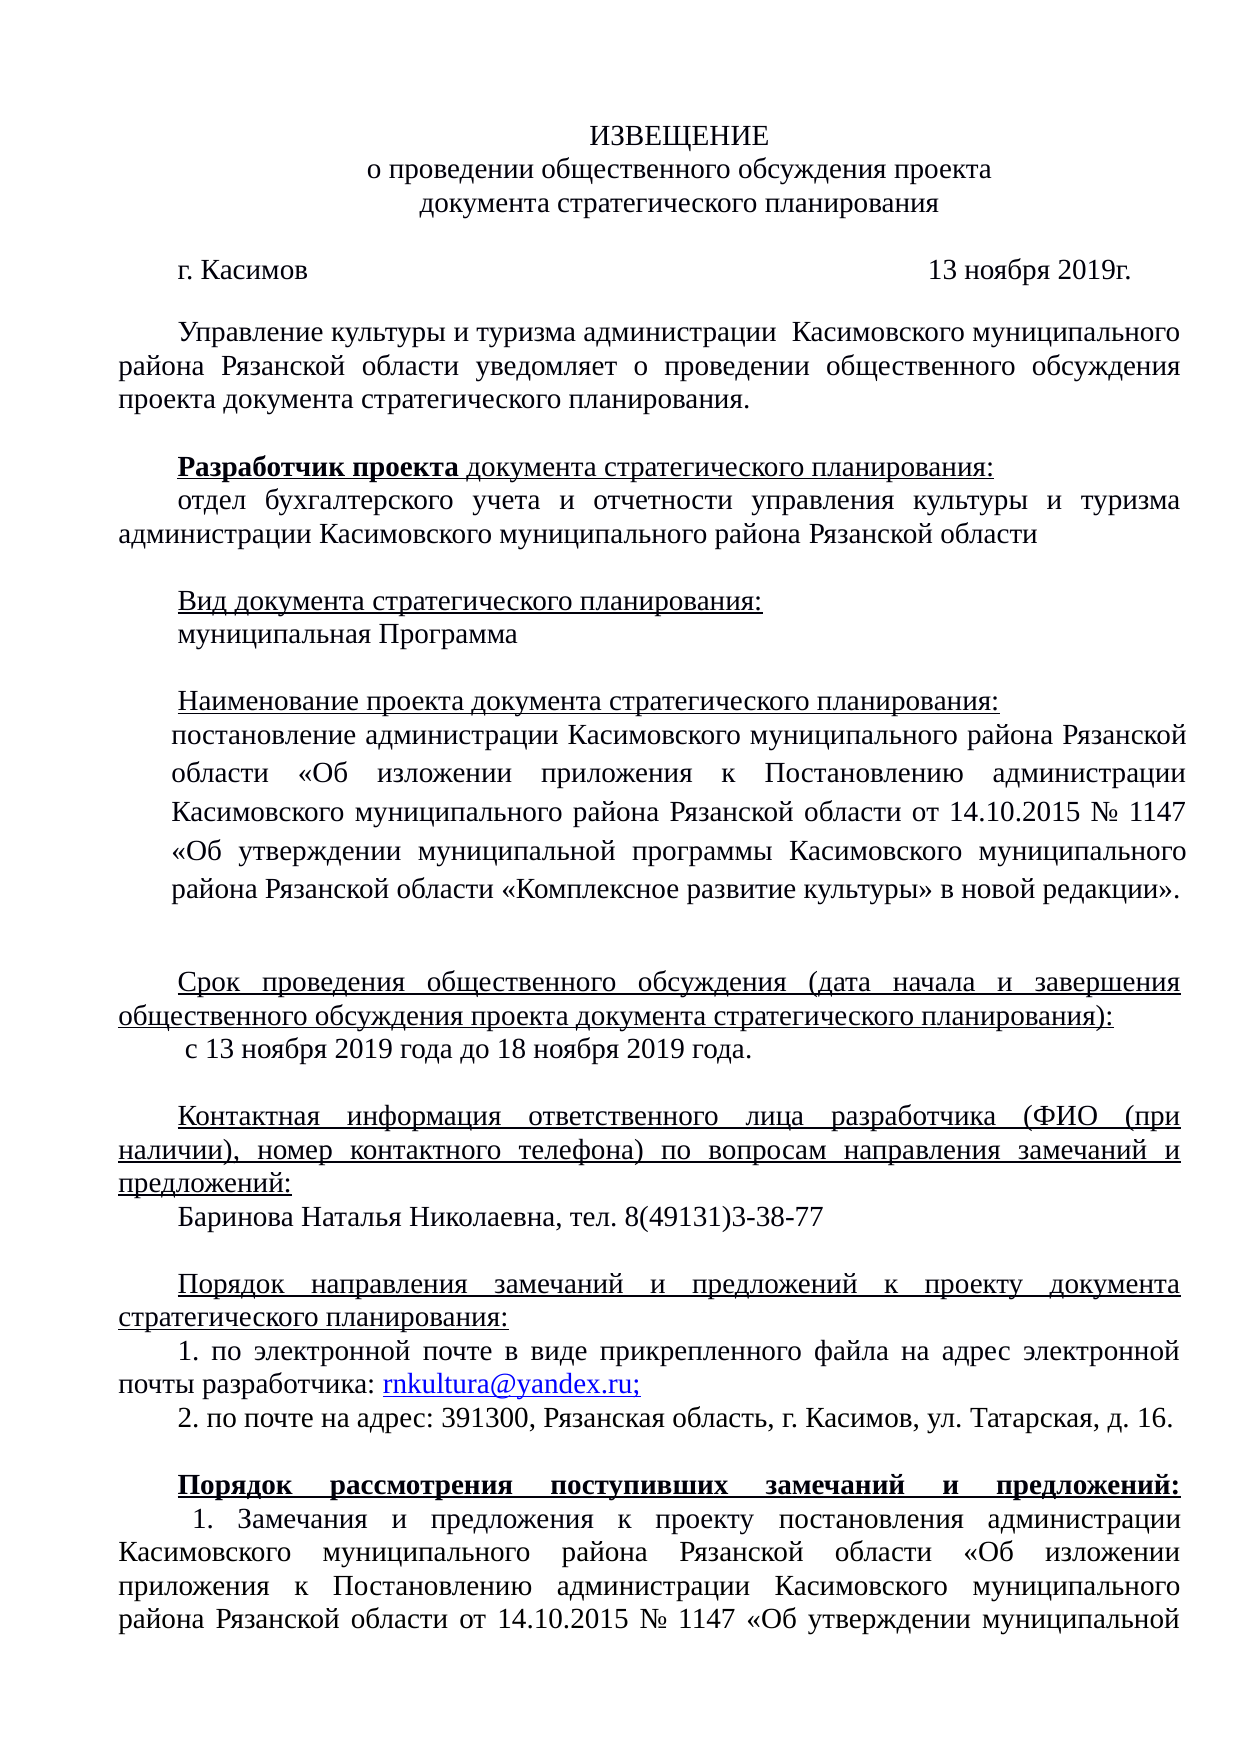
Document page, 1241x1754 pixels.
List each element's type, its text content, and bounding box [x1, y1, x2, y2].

text о проведении общественного обсуждения проекта [118, 152, 1181, 185]
text Наименование проекта документа стратегического планирования: [118, 683, 1181, 717]
text Порядок направления замечаний и предложений к проекту документа стратегического планирования: [118, 1266, 1181, 1333]
text Контактная информация ответственного лица разработчика (ФИО (при наличии), номер контактного телефона) по вопросам направления замечаний и [118, 1098, 1181, 1161]
text 2. по почте на адрес: 391300, Рязанская область, г. Касимов, ул. Татарская, д. 16. [118, 1400, 1181, 1434]
text предложений: [118, 1163, 1181, 1199]
text Вид документа стратегического планирования: [118, 583, 1181, 616]
text Баринова Наталья Николаевна, тел. 8(49131)3-38-77 [118, 1199, 1181, 1232]
text документа стратегического планирования [118, 185, 1181, 219]
text постановление администрации Касимовского муниципального района Рязанской области «Об изложении приложения к Постановлению администрации Касимовского муниципального района Рязанской области от 14.10.2015 № 1147 «Об утверждении муниципальной программы Касимовского муниципального района Рязанской области «Комплексное развитие культуры» в новой редакции». [171, 717, 1187, 905]
text муниципальная Программа [118, 616, 1181, 650]
text Порядок рассмотрения поступивших замечаний и предложений: 1. Замечания и предложения к проекту постановления администрации Касимовского муниципального района Рязанской области «Об изложении приложения к Постановлению администрации Касимовского муниципального района Рязанской области от 14.10.2015 № 1147 «Об утверждении муниципальной [118, 1467, 1181, 1635]
text ИЗВЕЩЕНИЕ [118, 118, 1181, 152]
text с 13 ноября 2019 года до 18 ноября 2019 года. [118, 1031, 1181, 1065]
text Срок проведения общественного обсуждения (дата начала и завершения общественного обсуждения проекта документа стратегического планирования): [118, 964, 1181, 1031]
text 1. по электронной почте в виде прикрепленного файла на адрес электронной почты разработчика: rnkultura@yandex.ru; [118, 1333, 1181, 1400]
text отдел бухгалтерского учета и отчетности управления культуры и туризма администрации Касимовского муниципального района Рязанской области [118, 482, 1181, 549]
text Разработчик проекта документа стратегического планирования: [118, 449, 1181, 482]
text г. Касимов 13 ноября 2019г. [118, 252, 1181, 286]
text Управление культуры и туризма администрации Касимовского муниципального района Рязанской области уведомляет о проведении общественного обсуждения проекта документа стратегического планирования. [118, 314, 1181, 415]
